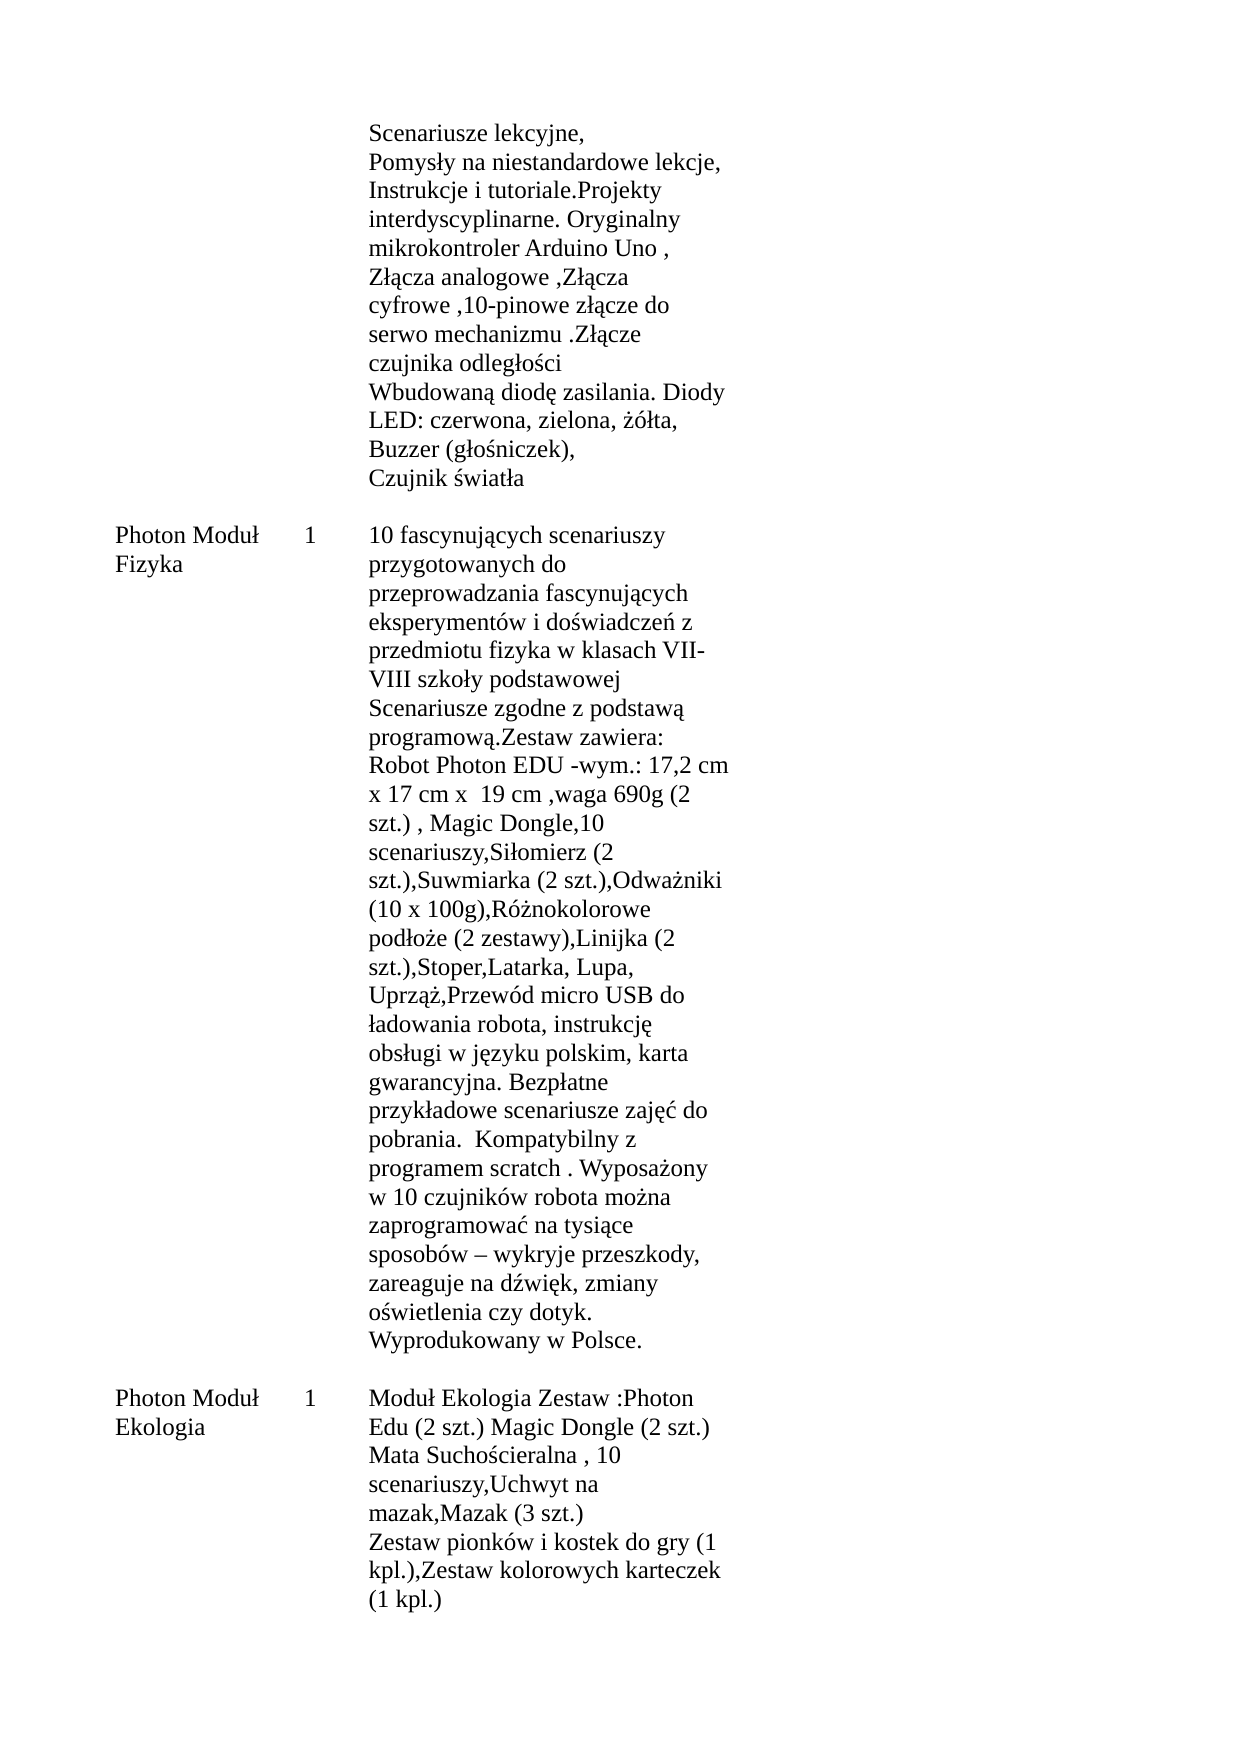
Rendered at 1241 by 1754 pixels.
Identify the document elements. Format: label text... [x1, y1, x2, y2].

table_cell Photon Moduł Fizyka [112, 521, 301, 1383]
table_cell [301, 118, 365, 521]
table_cell Moduł Ekologia Zestaw :Photon Edu (2 szt.) Magic Dongle (2 szt.) Mata Suchościeralna , 10 scenariuszy,Uchwyt na mazak,Mazak (3 szt.) Zestaw pionków i kostek do gry (1 kpl.),Zestaw kolorowych karteczek (1 kpl.) [365, 1383, 733, 1636]
table_cell 10 fascynujących scenariuszy przygotowanych do przeprowadzania fascynujących eksperymentów i doświadczeń z przedmiotu fizyka w klasach VII-VIII szkoły podstawowej Scenariusze zgodne z podstawą programową.Zestaw zawiera: Robot Photon EDU -wym.: 17,2 cm x 17 cm x 19 cm ,waga 690g (2 szt.) , Magic Dongle,10 scenariuszy,Siłomierz (2 szt.),Suwmiarka (2 szt.),Odważniki (10 x 100g),Różnokolorowe podłoże (2 zestawy),Linijka (2 szt.),Stoper,Latarka, Lupa, Uprząż,Przewód micro USB do ładowania robota, instrukcję obsługi w języku polskim, karta gwarancyjna. Bezpłatne przykładowe scenariusze zajęć do pobrania. Kompatybilny z programem scratch . Wyposażony w 10 czujników robota można zaprogramować na tysiące sposobów – wykryje przeszkody, zareaguje na dźwięk, zmiany oświetlenia czy dotyk. Wyprodukowany w Polsce. [365, 521, 733, 1383]
table_cell 1 [301, 521, 365, 1383]
table_cell 1 [301, 1383, 365, 1636]
table_cell Scenariusze lekcyjne, Pomysły na niestandardowe lekcje, Instrukcje i tutoriale.Projekty interdyscyplinarne. Oryginalny mikrokontroler Arduino Uno , Złącza analogowe ,Złącza cyfrowe ,10-pinowe złącze do serwo mechanizmu .Złącze czujnika odległości Wbudowaną diodę zasilania. Diody LED: czerwona, zielona, żółta, Buzzer (głośniczek), Czujnik światła [365, 118, 733, 521]
table_cell [112, 118, 301, 521]
table_cell Photon Moduł Ekologia [112, 1383, 301, 1636]
